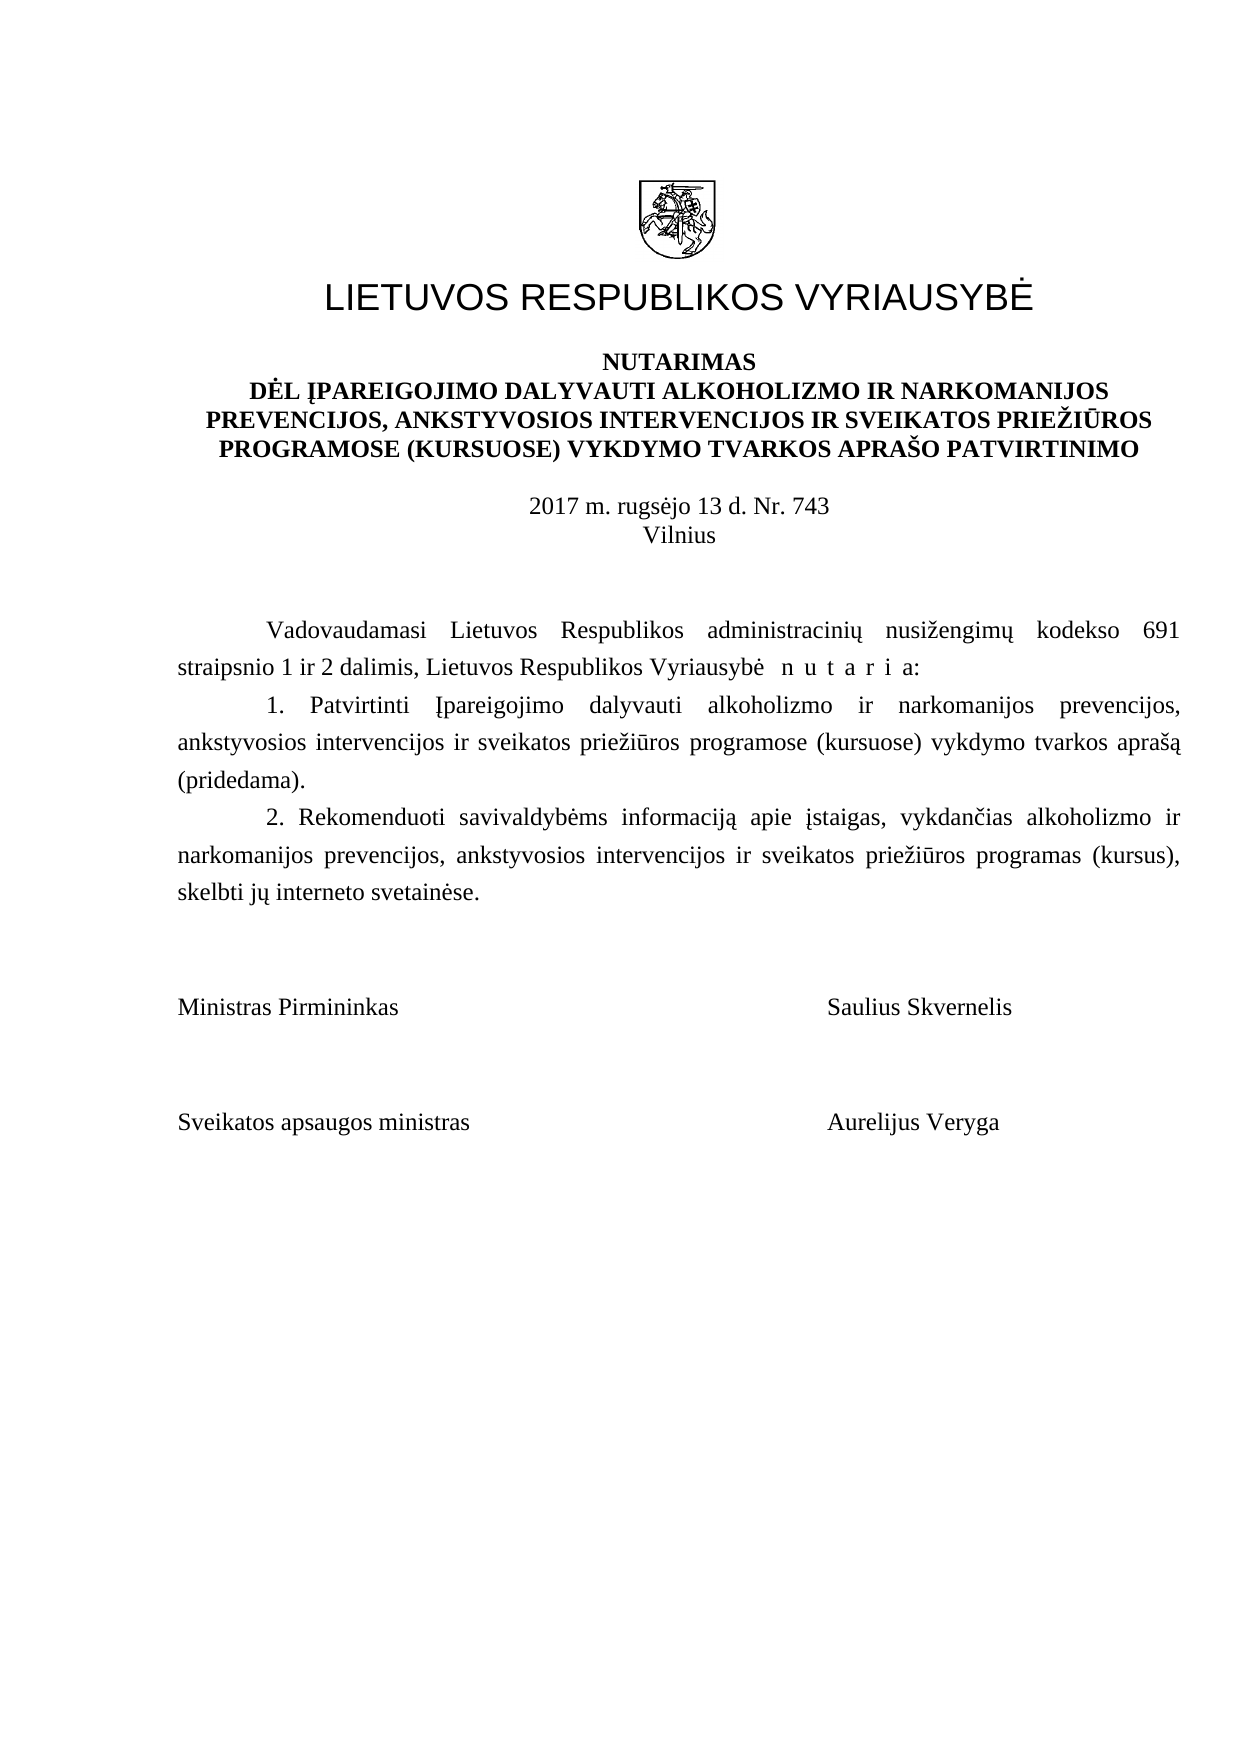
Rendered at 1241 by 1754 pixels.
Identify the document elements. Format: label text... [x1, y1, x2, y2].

text Ministras Pirmininkas Saulius Skvernelis [177, 992, 1181, 1021]
text 2. Rekomenduoti savivaldybėms informaciją apie įstaigas, vykdančias alkoholizmo ir narkomanijos prevencijos, ankstyvosios intervencijos ir sveikatos priežiūros programas (kursus), skelbti jų interneto svetainėse. [177, 794, 1181, 906]
text Vadovaudamasi Lietuvos Respublikos administracinių nusižengimų kodekso 691 straipsnio 1 ir 2 dalimis, Lietuvos Respublikos Vyriausybė nutaria: [177, 606, 1181, 681]
text 1. Patvirtinti Įpareigojimo dalyvauti alkoholizmo ir narkomanijos prevencijos, ankstyvosios intervencijos ir sveikatos priežiūros programose (kursuose) vykdymo tvarkos aprašą (pridedama). [177, 681, 1181, 794]
text nutarimas [177, 347, 1181, 376]
text Sveikatos apsaugos ministras Aurelijus Veryga [177, 1107, 1181, 1136]
text Lietuvos Respublikos Vyriausybė [177, 276, 1181, 319]
text 2017 m. rugsėjo 13 d. Nr. 743 [177, 491, 1181, 520]
text Vilnius [177, 520, 1181, 549]
text DĖL ĮPAREIGOJIMO DALYVAUTI ALKOHOLIZMO IR NARKOMANIJOS PREVENCIJOS, ANKSTYVOSIOS INTERVENCIJOS IR SVEIKATOS PRIEŽIŪROS PROGRAMOSE (KURSUOSE) VYKDYMO TVARKOS APRAŠO PATVIRTINIMO [177, 376, 1181, 462]
